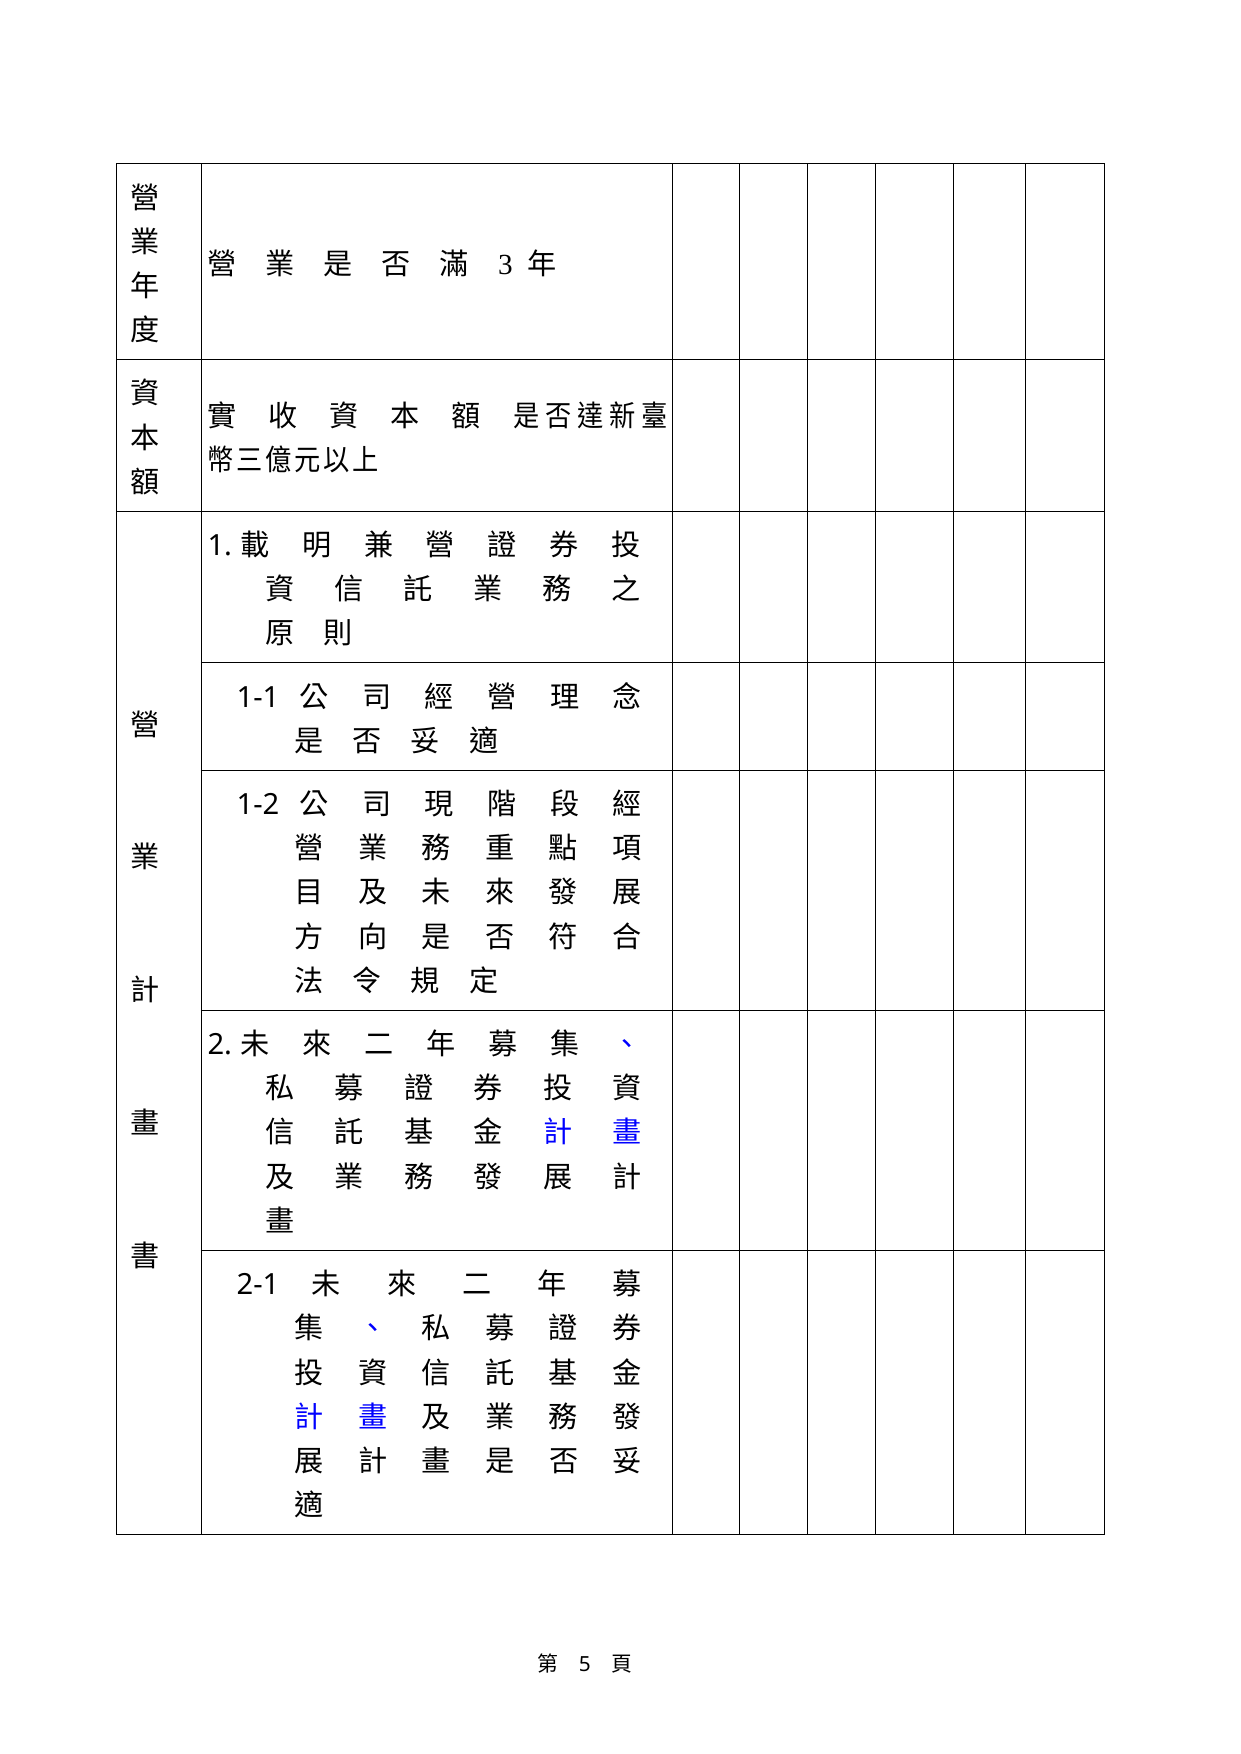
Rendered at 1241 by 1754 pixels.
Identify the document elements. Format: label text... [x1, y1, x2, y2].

table_cell [1026, 1011, 1104, 1250]
table_cell [1026, 360, 1104, 511]
table_cell [673, 771, 739, 1010]
table_cell [1026, 512, 1104, 662]
table_cell [954, 1251, 1025, 1534]
table_cell [876, 164, 953, 359]
table_cell [876, 512, 953, 662]
table_cell 1-2公司現階段經營業務重點項目及未來發展方向是否符合法令規定 [202, 771, 672, 1010]
table_cell 資本 額 [117, 360, 201, 511]
table_cell [876, 360, 953, 511]
table_cell [808, 1251, 875, 1534]
table_cell [1026, 663, 1104, 769]
table_cell [1026, 164, 1104, 359]
table_cell [740, 663, 807, 769]
table_cell [673, 663, 739, 769]
table_cell [740, 1251, 807, 1534]
table_cell [954, 771, 1025, 1010]
table_cell [808, 663, 875, 769]
table_cell [740, 512, 807, 662]
table_cell [740, 771, 807, 1010]
table_cell [876, 771, 953, 1010]
table_cell [808, 360, 875, 511]
table_cell 營業 年度 [117, 164, 201, 359]
table_cell [808, 512, 875, 662]
table_cell [808, 164, 875, 359]
table_cell [673, 164, 739, 359]
table_cell [876, 663, 953, 769]
table_cell 營業是否滿3年 [202, 164, 672, 359]
table_cell [808, 1011, 875, 1250]
table_cell 營 業 計 畫 書 [117, 512, 201, 1534]
table_cell [673, 512, 739, 662]
table_cell 1-1公司經營理念是否妥適 [202, 663, 672, 769]
table_cell [740, 360, 807, 511]
table_cell 2.未來二年募集、私募證券投資信託基金計畫及業務發展計畫 [202, 1011, 672, 1250]
table_cell [673, 1251, 739, 1534]
table_cell [740, 1011, 807, 1250]
table_cell [808, 771, 875, 1010]
table_cell 2-1未來二年募集、私募證券投資信託基金計畫及業務發展計畫是否妥適 [202, 1251, 672, 1534]
table_cell [673, 1011, 739, 1250]
table_cell [954, 512, 1025, 662]
table_cell 1.載明兼營證券投資信託業務之原則 [202, 512, 672, 662]
table_cell [954, 1011, 1025, 1250]
table_cell [954, 360, 1025, 511]
table_cell 實收資本額是否達新臺幣三億元以上 [202, 360, 672, 511]
table_cell [954, 164, 1025, 359]
table_cell [1026, 1251, 1104, 1534]
table_cell [876, 1251, 953, 1534]
table_cell [1026, 771, 1104, 1010]
table_cell [673, 360, 739, 511]
table_cell [740, 164, 807, 359]
table_cell [954, 663, 1025, 769]
table_cell [876, 1011, 953, 1250]
